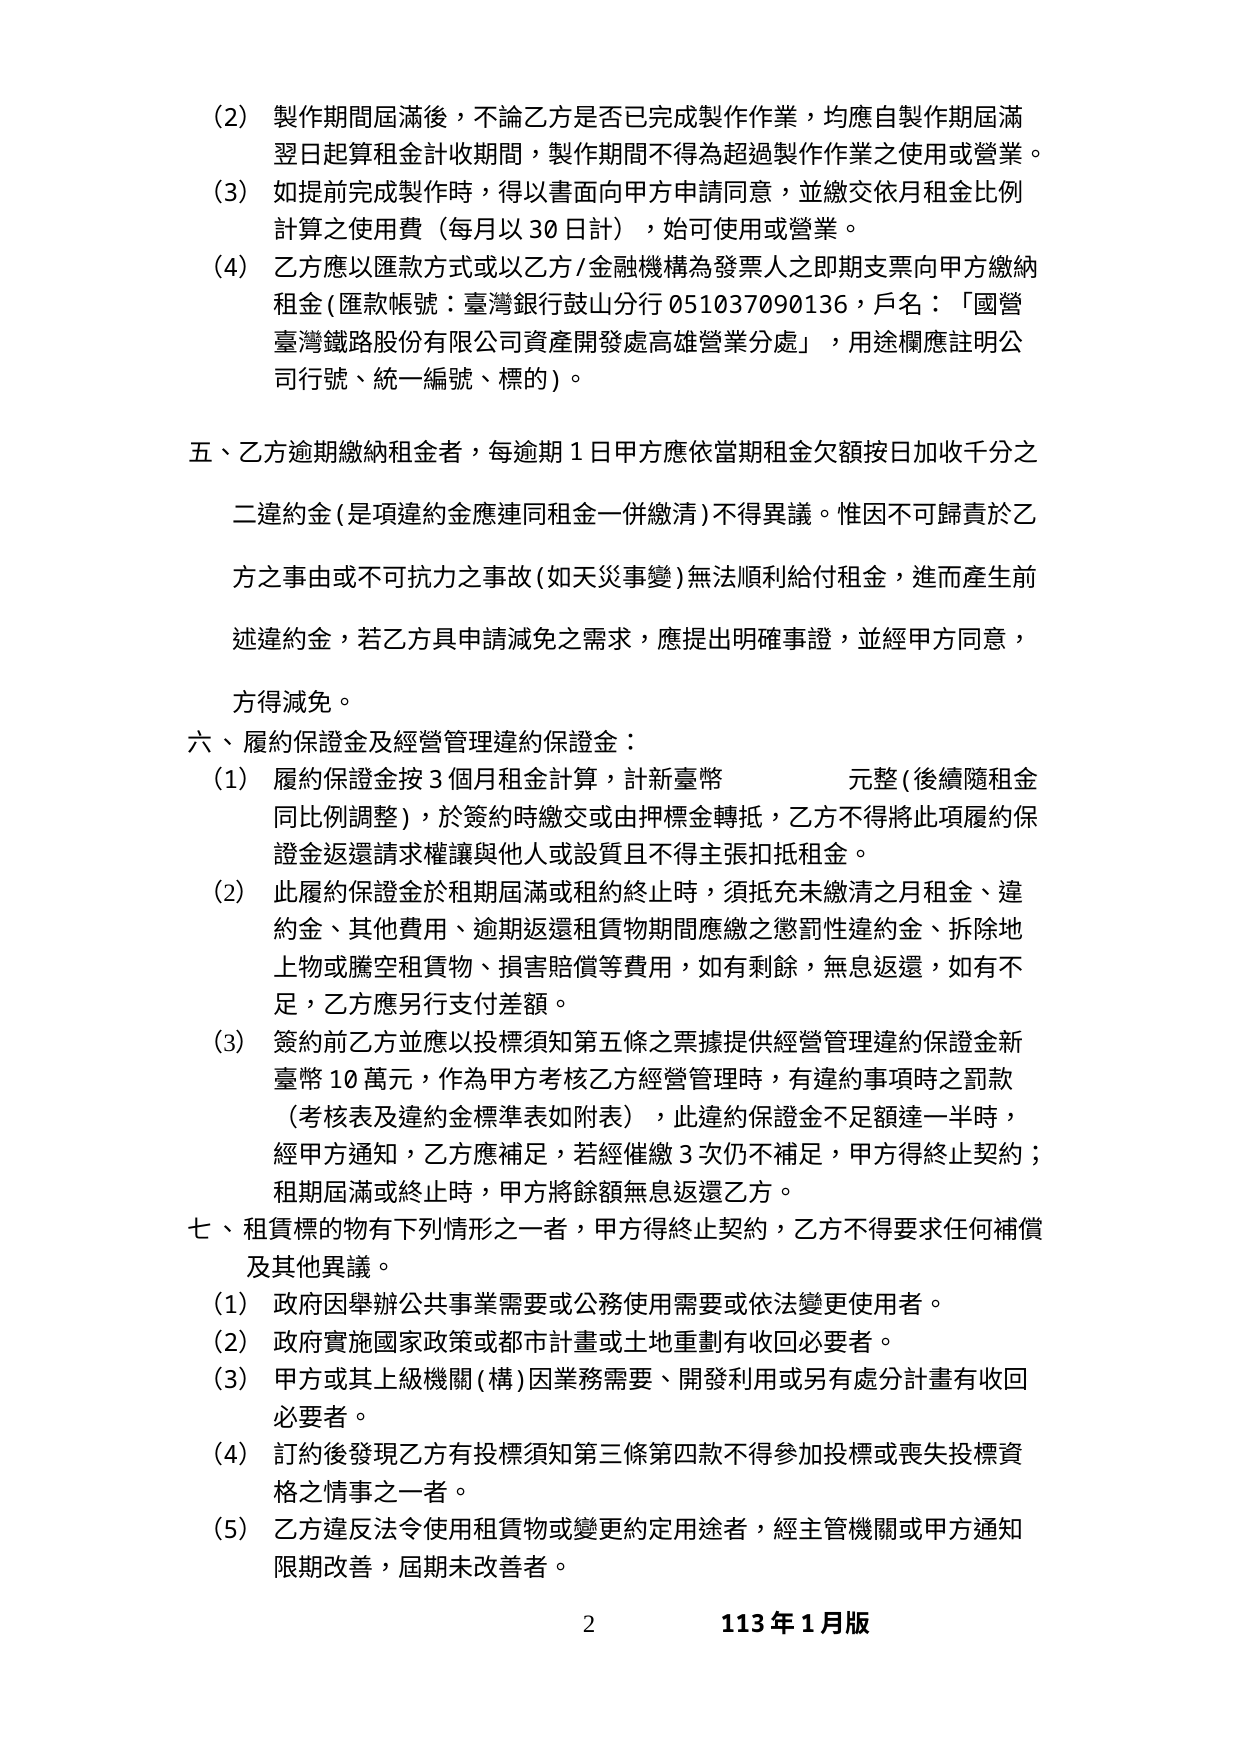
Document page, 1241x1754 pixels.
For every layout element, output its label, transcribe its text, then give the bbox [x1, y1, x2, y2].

text 六、履約保證金及經營管理違約保證金： [187, 721, 1053, 759]
text 五、乙方逾期繳納租金者，每逾期1日甲方應依當期租金欠額按日加收千分之二違約金(是項違約金應連同租金一併繳清)不得異議。惟因不可歸責於乙方之事由或不可抗力之事故(如天災事變)無法順利給付租金，進而產生前述違約金，若乙方具申請減免之需求，應提出明確事證，並經甲方同意，方得減免。 [189, 409, 1053, 721]
list 履約保證金按3個月租金計算，計新臺幣 元整(後續隨租金同比例調整)，於簽約時繳交或由押標金轉抵，乙方不得將此項履約保證金返還請求權讓與他人或設質且不得主張扣抵租金。 [198, 759, 1047, 871]
list 政府因舉辦公共事業需要或公務使用需要或依法變更使用者。 [198, 1284, 1047, 1321]
list 此履約保證金於租期屆滿或租約終止時，須抵充未繳清之月租金、違約金、其他費用、逾期返還租賃物期間應繳之懲罰性違約金、拆除地上物或騰空租賃物、損害賠償等費用，如有剩餘，無息返還，如有不足，乙方應另行支付差額。 [198, 871, 1047, 1021]
list 製作期間屆滿後，不論乙方是否已完成製作作業，均應自製作期屆滿翌日起算租金計收期間，製作期間不得為超過製作作業之使用或營業。 [198, 96, 1047, 171]
list 乙方應以匯款方式或以乙方/金融機構為發票人之即期支票向甲方繳納租金(匯款帳號：臺灣銀行鼓山分行051037090136，戶名：「國營臺灣鐵路股份有限公司資產開發處高雄營業分處」，用途欄應註明公司行號、統一編號、標的)。 [198, 246, 1047, 396]
list 政府實施國家政策或都市計畫或土地重劃有收回必要者。 [198, 1321, 1047, 1359]
list 簽約前乙方並應以投標須知第五條之票據提供經營管理違約保證金新臺幣10萬元，作為甲方考核乙方經營管理時，有違約事項時之罰款（考核表及違約金標準表如附表），此違約保證金不足額達一半時，經甲方通知，乙方應補足，若經催繳3次仍不補足，甲方得終止契約；租期屆滿或終止時，甲方將餘額無息返還乙方。 [198, 1021, 1047, 1209]
list 如提前完成製作時，得以書面向甲方申請同意，並繳交依月租金比例計算之使用費（每月以30日計），始可使用或營業。 [198, 171, 1047, 246]
list 甲方或其上級機關(構)因業務需要、開發利用或另有處分計畫有收回必要者。 [198, 1359, 1047, 1434]
list 訂約後發現乙方有投標須知第三條第四款不得參加投標或喪失投標資格之情事之一者。 [198, 1434, 1047, 1509]
list 乙方違反法令使用租賃物或變更約定用途者，經主管機關或甲方通知限期改善，屆期未改善者。 [198, 1509, 1047, 1584]
text 七、租賃標的物有下列情形之一者，甲方得終止契約，乙方不得要求任何補償及其他異議。 [187, 1209, 1053, 1284]
